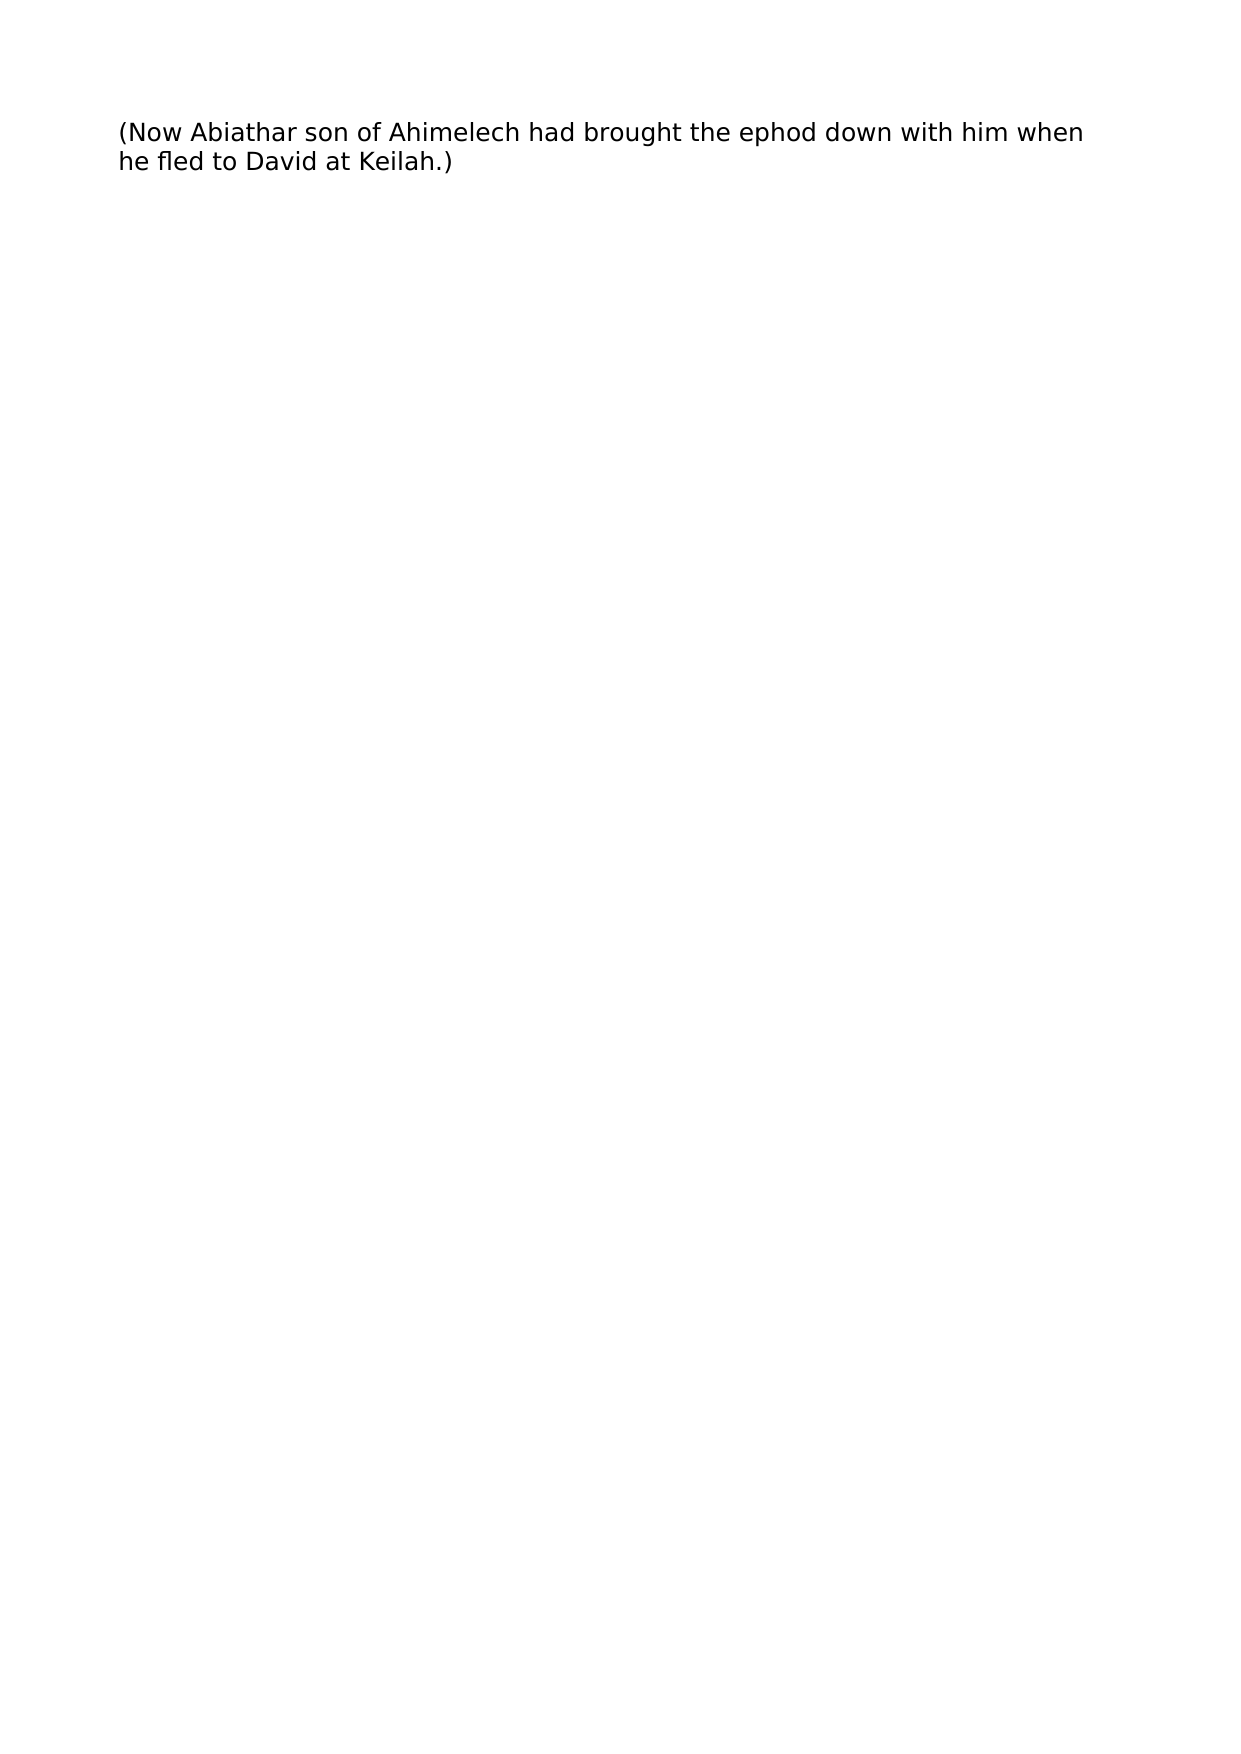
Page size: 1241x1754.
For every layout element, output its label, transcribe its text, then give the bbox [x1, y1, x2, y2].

text (Now Abiathar son of Ahimelech had brought the ephod down with him when he fled to David at Keilah.) [118, 118, 1122, 176]
